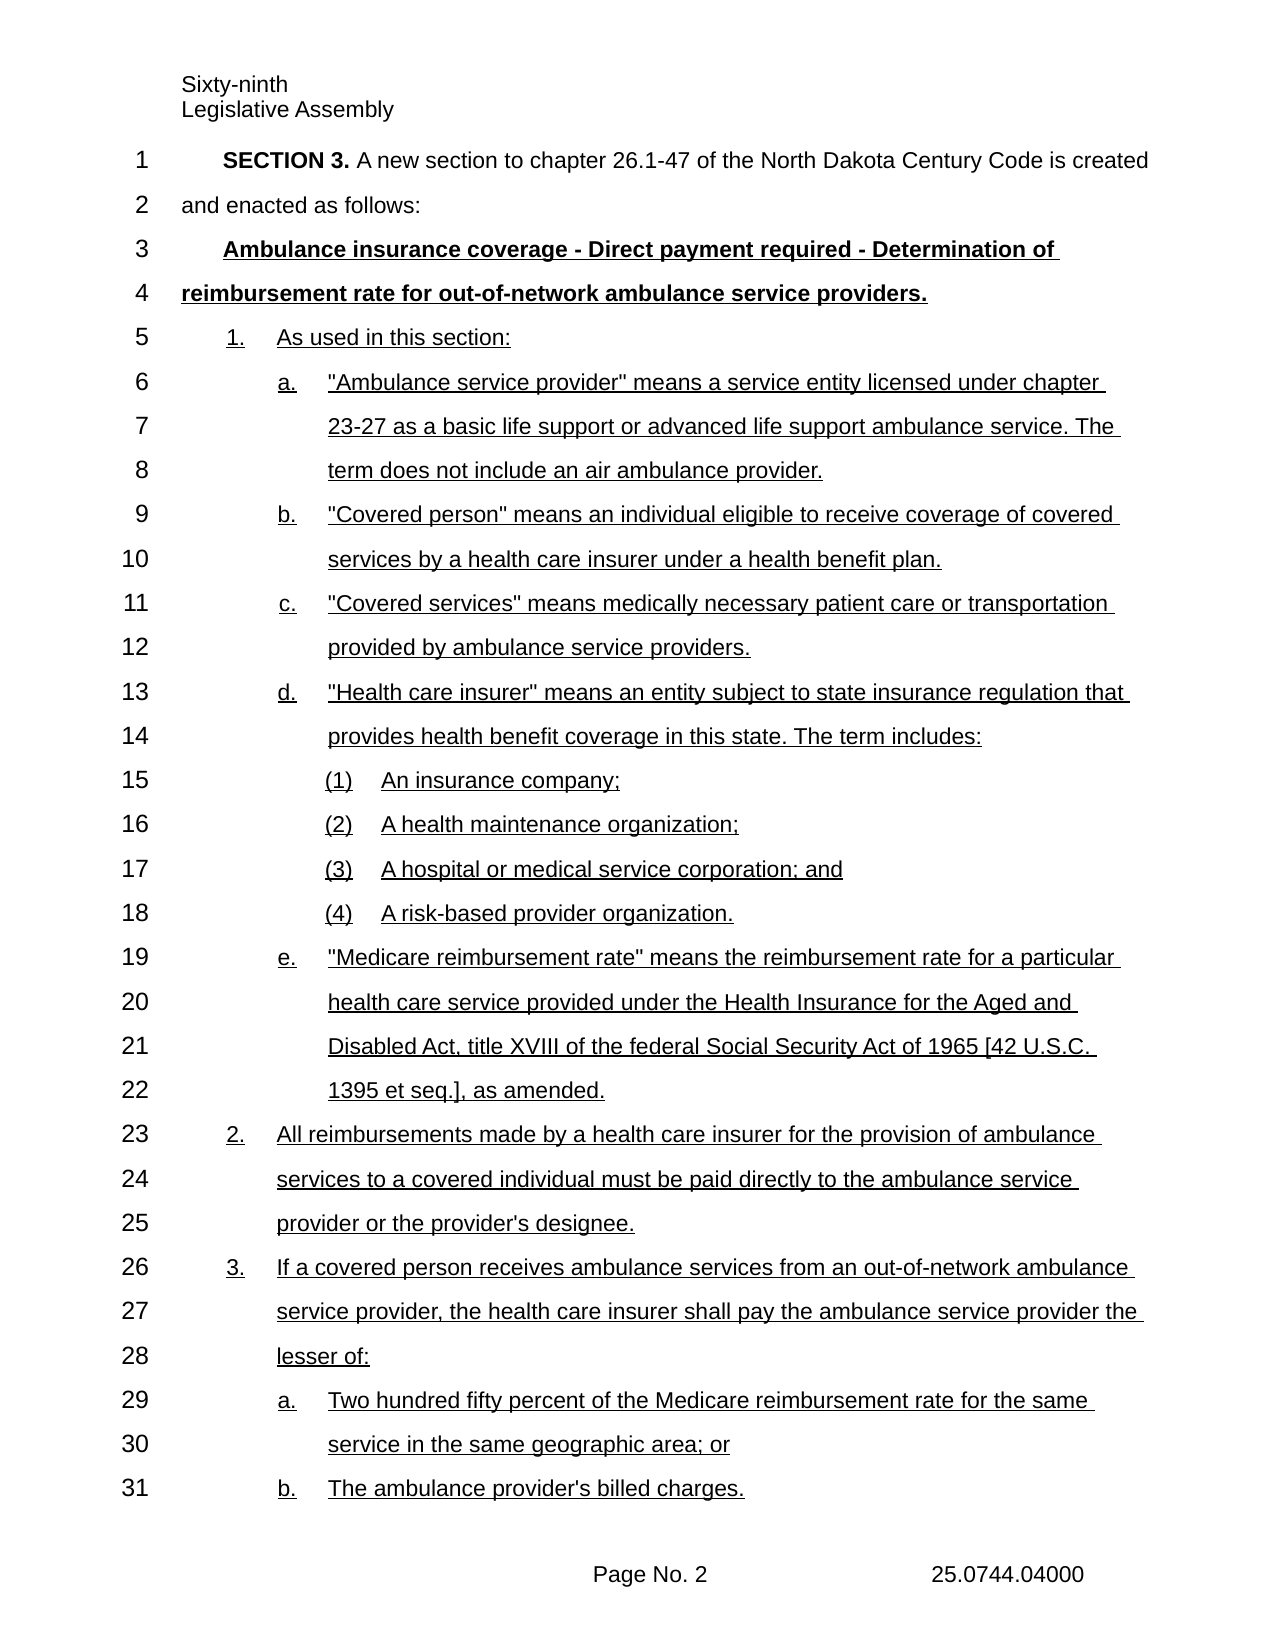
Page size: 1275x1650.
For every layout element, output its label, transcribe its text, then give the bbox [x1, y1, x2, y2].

text b. The ambulance provider's billed charges. [181, 1461, 1154, 1506]
text (3) A hospital or medical service corporation; and [181, 842, 1154, 886]
text 3. If a covered person receives ambulance services from an out-of-network ambulance service provider, the health care insurer shall pay the ambulance service provider the lesser of: [181, 1240, 1154, 1373]
text a. "Ambulance service provider" means a service entity licensed under chapter 23‑27 as a basic life support or advanced life support ambulance service. The term does not include an air ambulance provider. [181, 355, 1154, 487]
text b. "Covered person" means an individual eligible to receive coverage of covered services by a health care insurer under a health benefit plan. [181, 487, 1154, 576]
text (4) A risk-based provider organization. [181, 886, 1154, 930]
text e. "Medicare reimbursement rate" means the reimbursement rate for a particular health care service provided under the Health Insurance for the Aged and Disabled Act, title XVIII of the federal Social Security Act of 1965 [42 U.S.C. 1395 et seq.], as amended. [181, 930, 1154, 1107]
text a. Two hundred fifty percent of the Medicare reimbursement rate for the same service in the same geographic area; or [181, 1373, 1154, 1461]
subtitle Ambulance insurance coverage ‑ Direct payment required ‑ Determination of reimbursement rate for out-of-network ambulance service providers. [181, 222, 1154, 310]
text d. "Health care insurer" means an entity subject to state insurance regulation that provides health benefit coverage in this state. The term includes: [181, 664, 1154, 753]
text SECTION 3. A new section to chapter 26.1‑47 of the North Dakota Century Code is created and enacted as follows: [181, 133, 1154, 222]
text c. "Covered services" means medically necessary patient care or transportation provided by ambulance service providers. [181, 576, 1154, 664]
text 1. As used in this section: [181, 310, 1154, 355]
text (2) A health maintenance organization; [181, 797, 1154, 842]
text (1) An insurance company; [181, 753, 1154, 797]
text 2. All reimbursements made by a health care insurer for the provision of ambulance services to a covered individual must be paid directly to the ambulance service provider or the provider's designee. [181, 1107, 1154, 1240]
